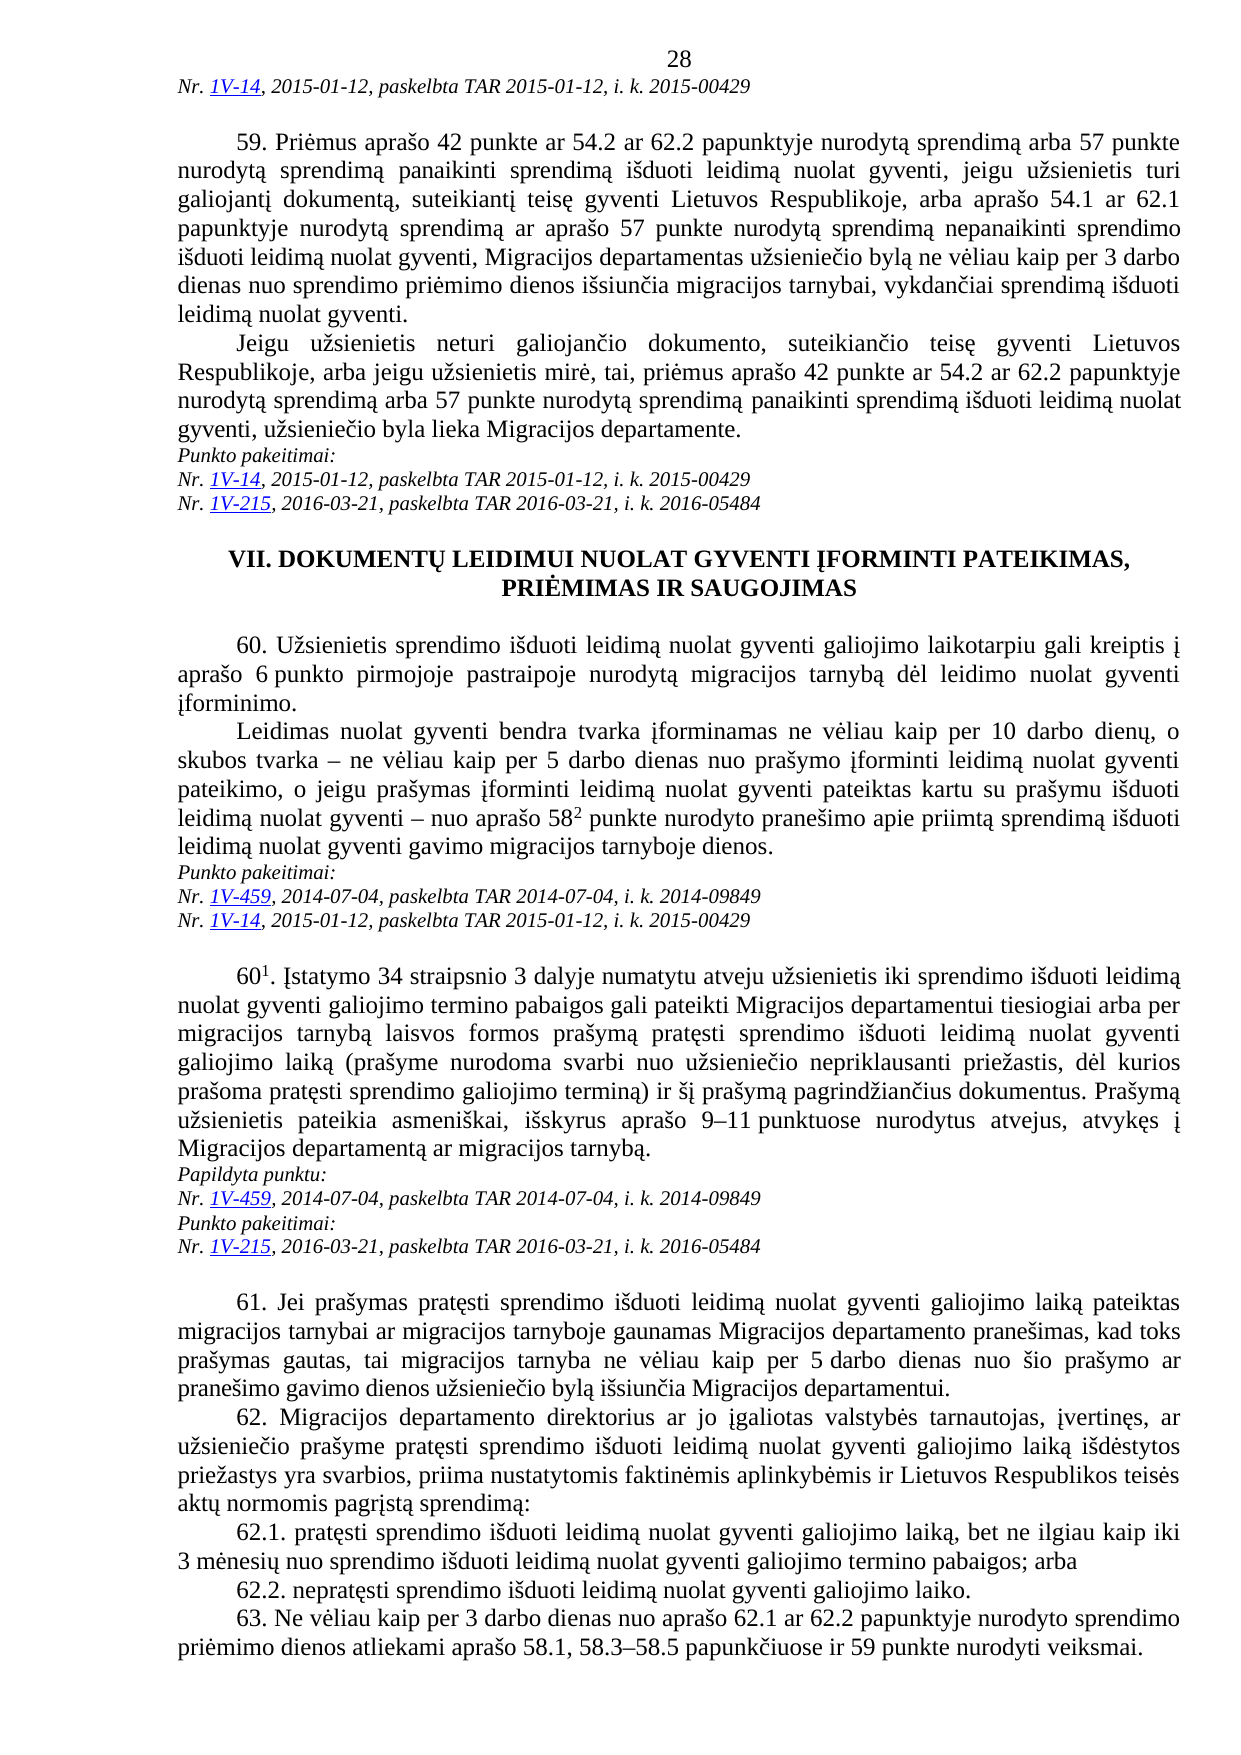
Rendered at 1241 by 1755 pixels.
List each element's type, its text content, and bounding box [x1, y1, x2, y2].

text VII. DOKUMENTŲ LEIDIMUI nuolat GYVENTI ĮFORMINTI PATEIKIMAS, PRIĖMIMAS IR SAUGOJIMAS [177, 544, 1181, 601]
text 62.2. nepratęsti sprendimo išduoti leidimą nuolat gyventi galiojimo laiko. [177, 1575, 1181, 1603]
text 63. Ne vėliau kaip per 3 darbo dienas nuo aprašo 62.1 ar 62.2 papunktyje nurodyto sprendimo priėmimo dienos atliekami aprašo 58.1, 58.3–58.5 papunkčiuose ir 59 punkte nurodyti veiksmai. [177, 1603, 1181, 1661]
text Nr. 1V-459, 2014-07-04, paskelbta TAR 2014-07-04, i. k. 2014-09849 [177, 1186, 1181, 1210]
text Leidimas nuolat gyventi bendra tvarka įforminamas ne vėliau kaip per 10 darbo dienų, o skubos tvarka – ne vėliau kaip per 5 darbo dienas nuo prašymo įforminti leidimą nuolat gyventi pateikimo, o jeigu prašymas įforminti leidimą nuolat gyventi pateiktas kartu su prašymu išduoti leidimą nuolat gyventi – nuo aprašo 582 punkte nurodyto pranešimo apie priimtą sprendimą išduoti leidimą nuolat gyventi gavimo migracijos tarnyboje dienos. [177, 716, 1181, 860]
text Punkto pakeitimai: [177, 860, 1181, 884]
text Punkto pakeitimai: [177, 443, 1181, 467]
text Papildyta punktu: [177, 1162, 1181, 1186]
text Nr. 1V-459, 2014-07-04, paskelbta TAR 2014-07-04, i. k. 2014-09849 [177, 884, 1181, 908]
text Punkto pakeitimai: [177, 1210, 1181, 1234]
text Nr. 1V-14, 2015-01-12, paskelbta TAR 2015-01-12, i. k. 2015-00429 [177, 908, 1181, 932]
text Nr. 1V-14, 2015-01-12, paskelbta TAR 2015-01-12, i. k. 2015-00429 [177, 74, 1181, 98]
text 60. Užsienietis sprendimo išduoti leidimą nuolat gyventi galiojimo laikotarpiu gali kreiptis į aprašo 6 punkto pirmojoje pastraipoje nurodytą migracijos tarnybą dėl leidimo nuolat gyventi įforminimo. [177, 630, 1181, 716]
text Nr. 1V-215, 2016-03-21, paskelbta TAR 2016-03-21, i. k. 2016-05484 [177, 1234, 1181, 1258]
text 62. Migracijos departamento direktorius ar jo įgaliotas valstybės tarnautojas, įvertinęs, ar užsieniečio prašyme pratęsti sprendimo išduoti leidimą nuolat gyventi galiojimo laiką išdėstytos priežastys yra svarbios, priima nustatytomis faktinėmis aplinkybėmis ir Lietuvos Respublikos teisės aktų normomis pagrįstą sprendimą: [177, 1402, 1181, 1517]
text 61. Jei prašymas pratęsti sprendimo išduoti leidimą nuolat gyventi galiojimo laiką pateiktas migracijos tarnybai ar migracijos tarnyboje gaunamas Migracijos departamento pranešimas, kad toks prašymas gautas, tai migracijos tarnyba ne vėliau kaip per 5 darbo dienas nuo šio prašymo ar pranešimo gavimo dienos užsieniečio bylą išsiunčia Migracijos departamentui. [177, 1287, 1181, 1402]
text 601. Įstatymo 34 straipsnio 3 dalyje numatytu atveju užsienietis iki sprendimo išduoti leidimą nuolat gyventi galiojimo termino pabaigos gali pateikti Migracijos departamentui tiesiogiai arba per migracijos tarnybą laisvos formos prašymą pratęsti sprendimo išduoti leidimą nuolat gyventi galiojimo laiką (prašyme nurodoma svarbi nuo užsieniečio nepriklausanti priežastis, dėl kurios prašoma pratęsti sprendimo galiojimo terminą) ir šį prašymą pagrindžiančius dokumentus. Prašymą užsienietis pateikia asmeniškai, išskyrus aprašo 9–11 punktuose nurodytus atvejus, atvykęs į Migracijos departamentą ar migracijos tarnybą. [177, 961, 1181, 1162]
text Nr. 1V-215, 2016-03-21, paskelbta TAR 2016-03-21, i. k. 2016-05484 [177, 491, 1181, 515]
text Jeigu užsienietis neturi galiojančio dokumento, suteikiančio teisę gyventi Lietuvos Respublikoje, arba jeigu užsienietis mirė, tai, priėmus aprašo 42 punkte ar 54.2 ar 62.2 papunktyje nurodytą sprendimą arba 57 punkte nurodytą sprendimą panaikinti sprendimą išduoti leidimą nuolat gyventi, užsieniečio byla lieka Migracijos departamente. [177, 328, 1181, 443]
text 59. Priėmus aprašo 42 punkte ar 54.2 ar 62.2 papunktyje nurodytą sprendimą arba 57 punkte nurodytą sprendimą panaikinti sprendimą išduoti leidimą nuolat gyventi, jeigu užsienietis turi galiojantį dokumentą, suteikiantį teisę gyventi Lietuvos Respublikoje, arba aprašo 54.1 ar 62.1 papunktyje nurodytą sprendimą ar aprašo 57 punkte nurodytą sprendimą nepanaikinti sprendimo išduoti leidimą nuolat gyventi, Migracijos departamentas užsieniečio bylą ne vėliau kaip per 3 darbo dienas nuo sprendimo priėmimo dienos išsiunčia migracijos tarnybai, vykdančiai sprendimą išduoti leidimą nuolat gyventi. [177, 127, 1181, 328]
text Nr. 1V-14, 2015-01-12, paskelbta TAR 2015-01-12, i. k. 2015-00429 [177, 467, 1181, 491]
text 62.1. pratęsti sprendimo išduoti leidimą nuolat gyventi galiojimo laiką, bet ne ilgiau kaip iki 3 mėnesių nuo sprendimo išduoti leidimą nuolat gyventi galiojimo termino pabaigos; arba [177, 1517, 1181, 1575]
